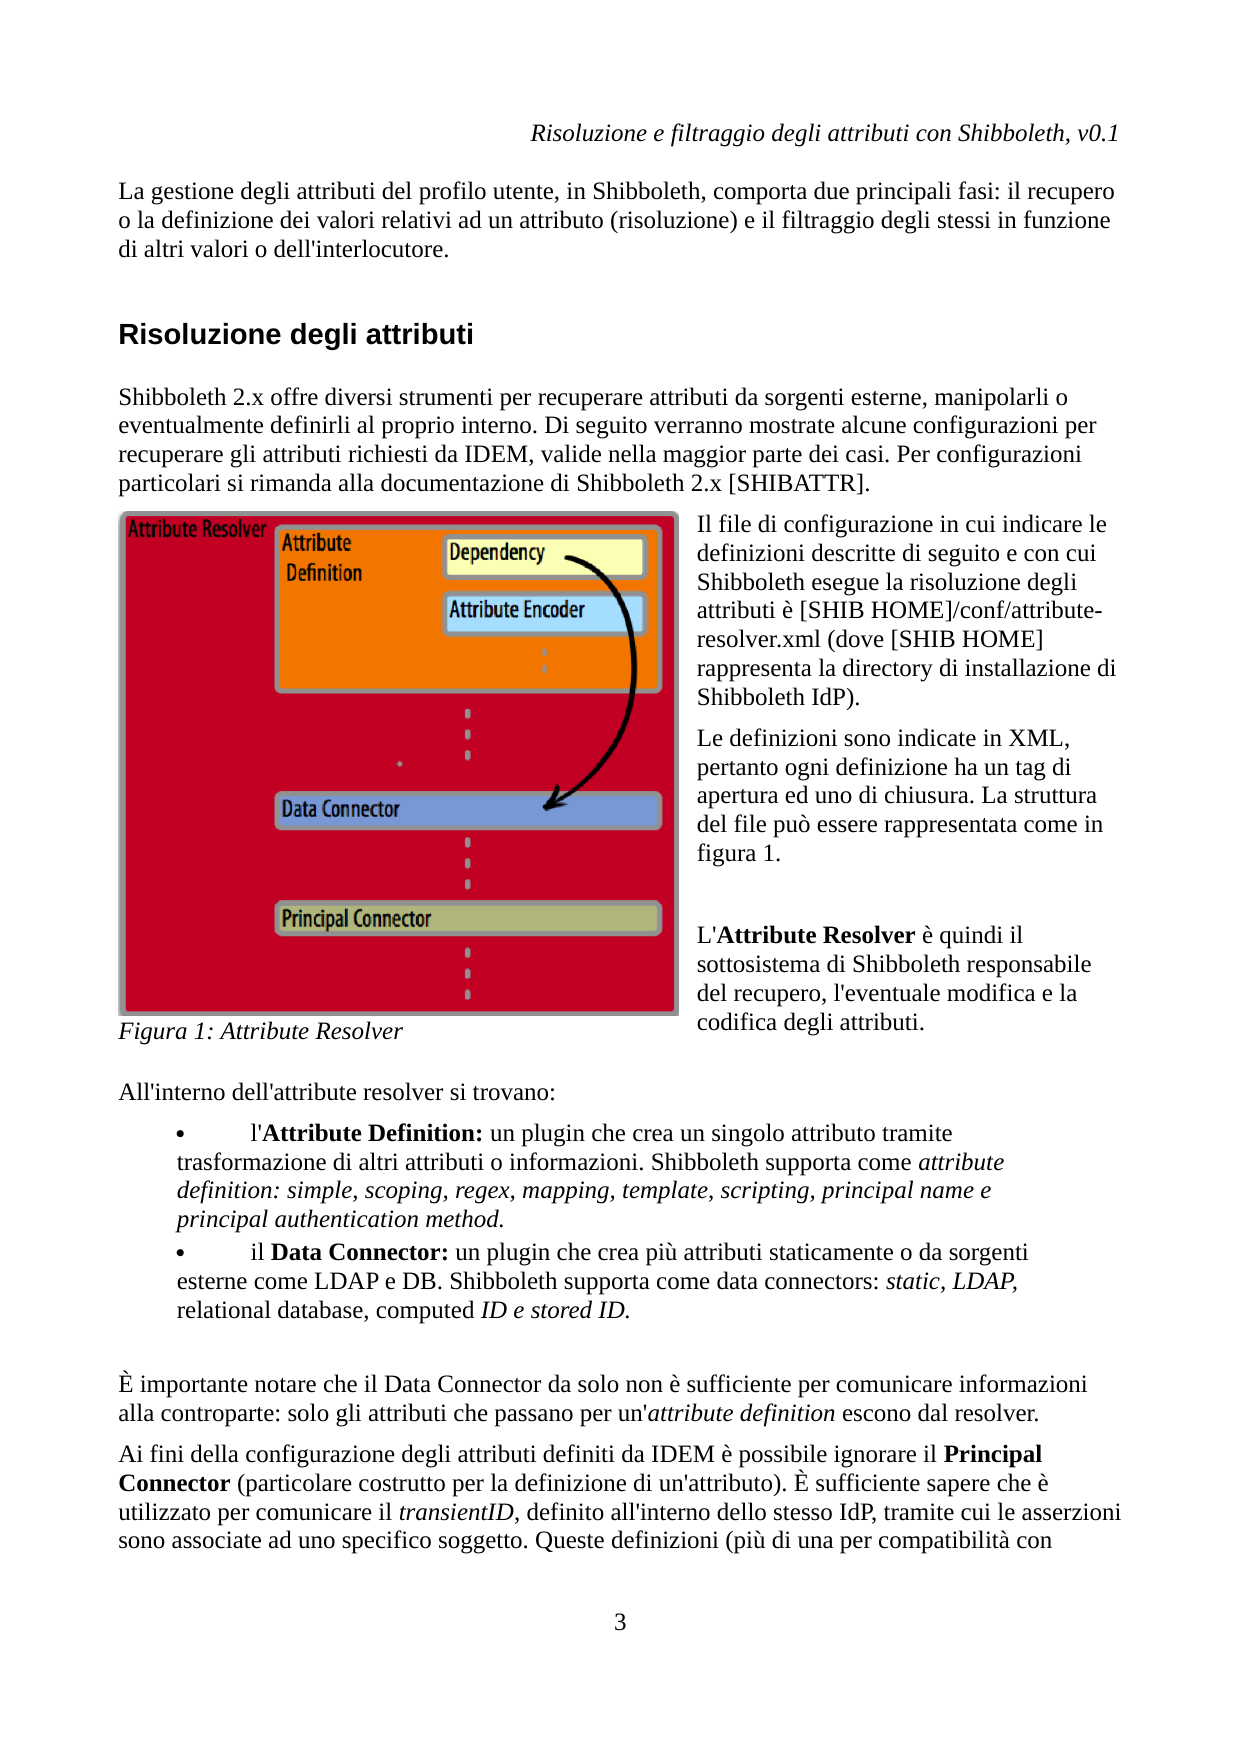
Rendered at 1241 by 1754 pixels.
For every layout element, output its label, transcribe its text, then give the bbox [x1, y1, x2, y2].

subtitle Risoluzione degli attributi [118, 317, 1122, 350]
text È importante notare che il Data Connector da solo non è sufficiente per comunicare informazioni alla controparte: solo gli attributi che passano per un'attribute definition escono dal resolver. [118, 1369, 1122, 1427]
list l'Attribute Definition: un plugin che crea un singolo attributo tramite trasformazione di altri attributi o informazioni. Shibboleth supporta come attribute definition: simple, scoping, regex, mapping, template, scripting, principal name e principal authentication method. [177, 1118, 1084, 1233]
text All'interno dell'attribute resolver si trovano: [118, 1048, 1122, 1105]
list il Data Connector: un plugin che crea più attributi staticamente o da sorgenti esterne come LDAP e DB. Shibboleth supporta come data connectors: static, LDAP, relational database, computed ID e stored ID. [177, 1237, 1084, 1323]
text Shibboleth 2.x offre diversi strumenti per recuperare attributi da sorgenti esterne, manipolarli o eventualmente definirli al proprio interno. Di seguito verranno mostrate alcune configurazioni per recuperare gli attributi richiesti da IDEM, valide nella maggior parte dei casi. Per configurazioni particolari si rimanda alla documentazione di Shibboleth 2.x [SHIBATTR]. [118, 382, 1122, 497]
text Figura 1: Attribute Resolver [118, 1016, 679, 1044]
text L'Attribute Resolver è quindi il sottosistema di Shibboleth responsabile del recupero, l'eventuale modifica e la codifica degli attributi. [679, 920, 1122, 1035]
text La gestione degli attributi del profilo utente, in Shibboleth, comporta due principali fasi: il recupero o la definizione dei valori relativi ad un attributo (risoluzione) e il filtraggio degli stessi in funzione di altri valori o dell'interlocutore. [118, 176, 1122, 263]
text Le definizioni sono indicate in XML, pertanto ogni definizione ha un tag di apertura ed uno di chiusura. La struttura del file può essere rappresentata come in figura 1. [679, 723, 1122, 867]
text Il file di configurazione in cui indicare le definizioni descritte di seguito e con cui Shibboleth esegue la risoluzione degli attributi è [SHIB HOME]/conf/attribute-resolver.xml (dove [SHIB HOME] rappresenta la directory di installazione di Shibboleth IdP). [118, 509, 1122, 710]
picture [118, 511, 679, 1016]
text Ai fini della configurazione degli attributi definiti da IDEM è possibile ignorare il Principal Connector (particolare costrutto per la definizione di un'attributo). È sufficiente sapere che è utilizzato per comunicare il transientID, definito all'interno dello stesso IdP, tramite cui le asserzioni sono associate ad uno specifico soggetto. Queste definizioni (più di una per compatibilità con [118, 1439, 1122, 1554]
